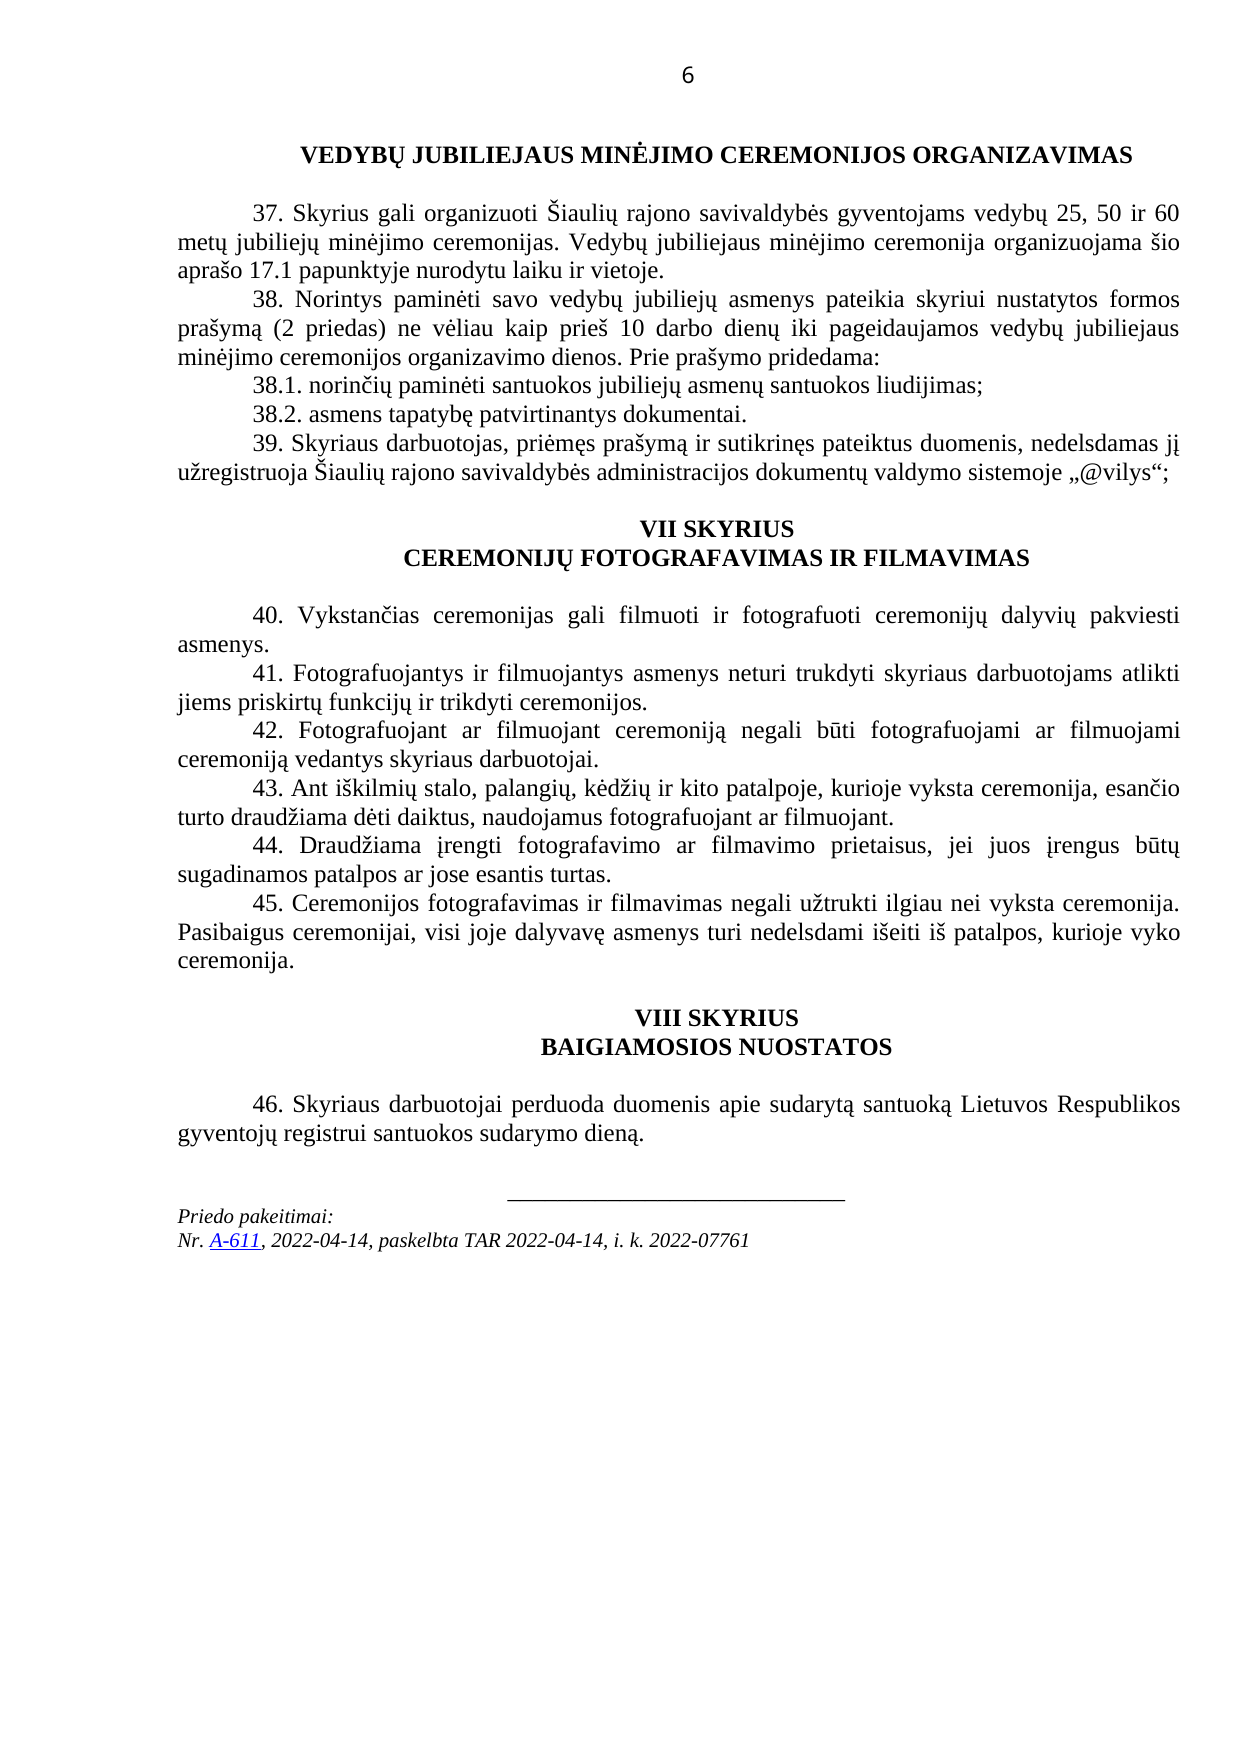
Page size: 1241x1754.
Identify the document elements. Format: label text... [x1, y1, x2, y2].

text 38. Norintys paminėti savo vedybų jubiliejų asmenys pateikia skyriui nustatytos formos prašymą (2 priedas) ne vėliau kaip prieš 10 darbo dienų iki pageidaujamos vedybų jubiliejaus minėjimo ceremonijos organizavimo dienos. Prie prašymo pridedama: [177, 284, 1181, 370]
text Priedo pakeitimai: [177, 1204, 1181, 1228]
text VIII SKYRIUS [177, 1003, 1181, 1032]
text 43. Ant iškilmių stalo, palangių, kėdžių ir kito patalpoje, kurioje vyksta ceremonija, esančio turto draudžiama dėti daiktus, naudojamus fotografuojant ar filmuojant. [177, 773, 1181, 830]
text BAIGIAMOSIOS NUOSTATOS [177, 1032, 1181, 1060]
text 42. Fotografuojant ar filmuojant ceremoniją negali būti fotografuojami ar filmuojami ceremoniją vedantys skyriaus darbuotojai. [177, 715, 1181, 773]
text 41. Fotografuojantys ir filmuojantys asmenys neturi trukdyti skyriaus darbuotojams atlikti jiems priskirtų funkcijų ir trikdyti ceremonijos. [177, 658, 1181, 715]
text 45. Ceremonijos fotografavimas ir filmavimas negali užtrukti ilgiau nei vyksta ceremonija. Pasibaigus ceremonijai, visi joje dalyvavę asmenys turi nedelsdami išeiti iš patalpos, kurioje vyko ceremonija. [177, 888, 1181, 974]
text ___________________________ [177, 1175, 1181, 1204]
text 46. Skyriaus darbuotojai perduoda duomenis apie sudarytą santuoką Lietuvos Respublikos gyventojų registrui santuokos sudarymo dieną. [177, 1089, 1181, 1147]
text 37. Skyrius gali organizuoti Šiaulių rajono savivaldybės gyventojams vedybų 25, 50 ir 60 metų jubiliejų minėjimo ceremonijas. Vedybų jubiliejaus minėjimo ceremonija organizuojama šio aprašo 17.1 papunktyje nurodytu laiku ir vietoje. [177, 198, 1181, 284]
text CEREMONIJŲ FOTOGRAFAVIMAS IR FILMAVIMAS [177, 543, 1181, 572]
text 39. Skyriaus darbuotojas, priėmęs prašymą ir sutikrinęs pateiktus duomenis, nedelsdamas jį užregistruoja Šiaulių rajono savivaldybės administracijos dokumentų valdymo sistemoje „@vilys“; [177, 428, 1181, 485]
text 38.1. norinčių paminėti santuokos jubiliejų asmenų santuokos liudijimas; [177, 370, 1181, 399]
text 44. Draudžiama įrengti fotografavimo ar filmavimo prietaisus, jei juos įrengus būtų sugadinamos patalpos ar jose esantis turtas. [177, 830, 1181, 888]
text VEDYBŲ JUBILIEJAUS MINĖJIMO CEREMONIJOS ORGANIZAVIMAS [177, 140, 1181, 169]
text 40. Vykstančias ceremonijas gali filmuoti ir fotografuoti ceremonijų dalyvių pakviesti asmenys. [177, 600, 1181, 658]
text Nr. A-611, 2022-04-14, paskelbta TAR 2022-04-14, i. k. 2022-07761 [177, 1228, 1181, 1252]
text 38.2. asmens tapatybę patvirtinantys dokumentai. [177, 399, 1181, 428]
text VII SKYRIUS [177, 514, 1181, 543]
